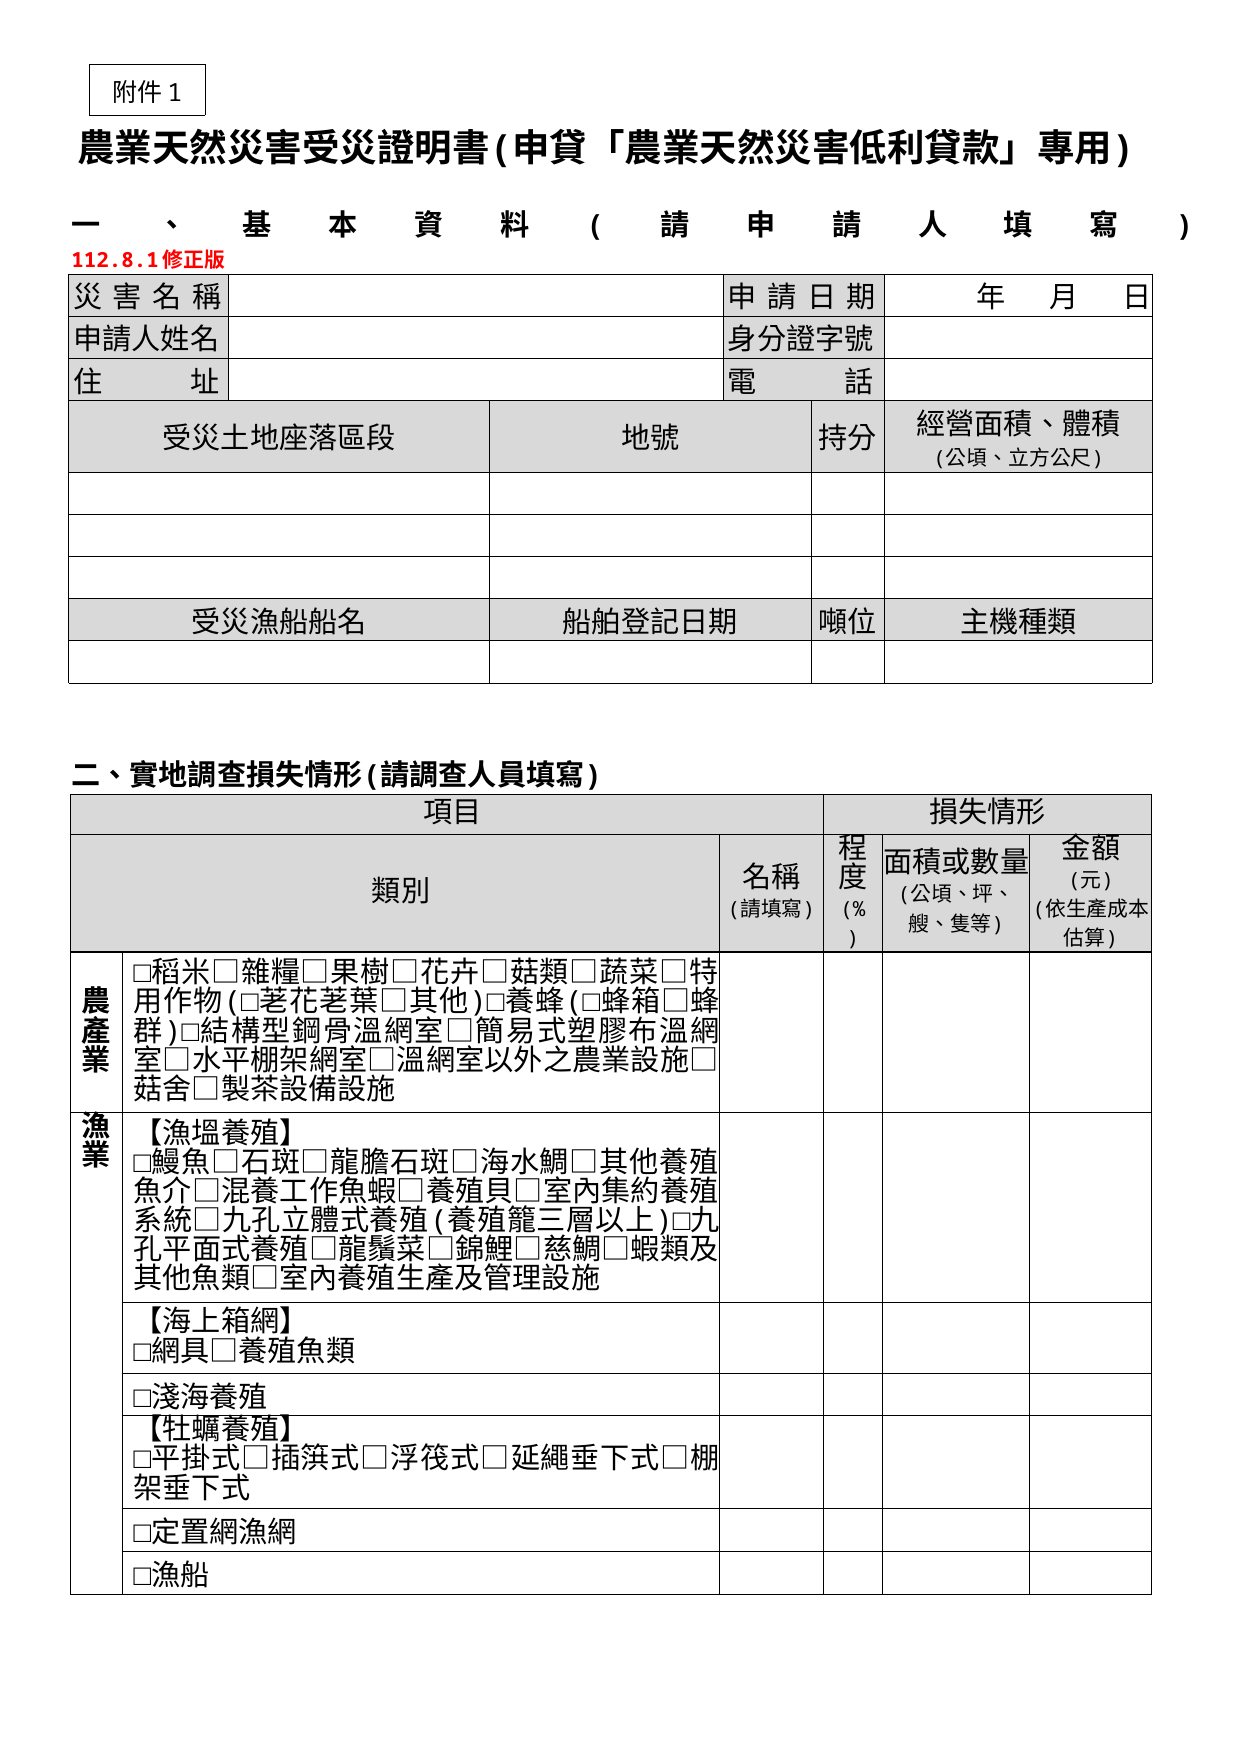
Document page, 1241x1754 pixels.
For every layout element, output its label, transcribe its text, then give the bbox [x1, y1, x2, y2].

table_cell [883, 1552, 1029, 1593]
table_cell 持分 [812, 401, 884, 472]
table_cell [883, 1509, 1029, 1551]
table_cell [490, 515, 811, 556]
table_cell 【漁塭養殖】 □鰻魚□石斑□龍膽石斑□海水鯛□其他養殖魚介□混養工作魚蝦□養殖貝□室內集約養殖系統□九孔立體式養殖(養殖籠三層以上)□九孔平面式養殖□龍鬚菜□錦鯉□慈鯛□蝦類及其他魚類□室內養殖生產及管理設施 [123, 1113, 719, 1302]
table_cell □漁船 [123, 1552, 719, 1593]
table_cell [824, 1552, 882, 1593]
table_cell [885, 473, 1152, 514]
table_cell 受災土地座落區段 [69, 401, 489, 472]
table_cell [229, 317, 723, 358]
table_cell 住 址 [69, 359, 228, 400]
table_cell [720, 1303, 823, 1373]
table_cell [1030, 1509, 1151, 1551]
table_cell [720, 1509, 823, 1551]
table_cell [69, 473, 489, 514]
table_cell [883, 1416, 1029, 1508]
table_header [229, 275, 723, 316]
table_cell [490, 641, 811, 683]
table_cell [1030, 1374, 1151, 1415]
table_cell [885, 641, 1152, 683]
table_cell [229, 359, 723, 400]
table_cell [69, 515, 489, 556]
table_cell [1030, 1416, 1151, 1508]
table_cell [1030, 1113, 1151, 1302]
table_cell 電 話 [724, 359, 884, 400]
table_cell [824, 1113, 882, 1302]
table_header 損失情形 [824, 795, 1151, 834]
table_cell 【海上箱網】 □網具□養殖魚類 [123, 1303, 719, 1373]
table_cell 申請人姓名 [69, 317, 228, 358]
table_cell 主機種類 [885, 599, 1152, 640]
table_cell [824, 953, 882, 1112]
table_header 年 月 日 [885, 275, 1152, 316]
table_cell [812, 641, 884, 683]
table_cell 噸位 [812, 599, 884, 640]
table_cell [720, 1552, 823, 1593]
table_header 災 害 名 稱 [69, 275, 228, 316]
table_cell [885, 515, 1152, 556]
text 一、基本資料(請申請人填寫) 112.8.1修正版 [71, 201, 1193, 274]
table_cell [720, 1374, 823, 1415]
table_header 申 請 日 期 [724, 275, 884, 316]
table_cell [490, 473, 811, 514]
table_cell [69, 641, 489, 683]
table_cell 【牡蠣養殖】 □平掛式□插篊式□浮筏式□延繩垂下式□棚架垂下式 [123, 1416, 719, 1508]
text 附件1 [104, 72, 190, 107]
table_cell 面積或數量 (公頃、坪、艘、隻等) [883, 835, 1029, 951]
table_cell [812, 473, 884, 514]
table_cell [490, 557, 811, 598]
text [90, 65, 205, 115]
table_cell □淺海養殖 [123, 1374, 719, 1415]
table_cell [883, 953, 1029, 1112]
table_cell 地號 [490, 401, 811, 472]
table_cell [885, 317, 1152, 358]
table_cell [1030, 953, 1151, 1112]
table_cell [1030, 1303, 1151, 1373]
text 農業天然災害受災證明書(申貸「農業天然災害低利貸款」專用) [59, 118, 1152, 173]
table_cell [1030, 1552, 1151, 1593]
table_cell □稻米□雜糧□果樹□花卉□菇類□蔬菜□特用作物(□荖花荖葉□其他)□養蜂(□蜂箱□蜂群)□結構型鋼骨溫網室□簡易式塑膠布溫網室□水平棚架網室□溫網室以外之農業設施□菇舍□製茶設備設施 [123, 953, 719, 1112]
table_cell [883, 1374, 1029, 1415]
table_cell 金額 (元) (依生產成本估算) [1030, 835, 1151, 951]
table_cell [824, 1374, 882, 1415]
table_cell [720, 953, 823, 1112]
text 二、實地調查損失情形(請調查人員填寫) [71, 751, 1152, 794]
table_cell 受災漁船船名 [69, 599, 489, 640]
table_cell [885, 557, 1152, 598]
table_cell 類別 [71, 835, 719, 951]
table_cell [824, 1303, 882, 1373]
table_cell [883, 1303, 1029, 1373]
table_cell [812, 515, 884, 556]
table_cell 船舶登記日期 [490, 599, 811, 640]
table_cell [824, 1416, 882, 1508]
table_cell 經營面積、體積 (公頃、立方公尺) [885, 401, 1152, 472]
table_cell 名稱 (請填寫) [720, 835, 823, 951]
table_cell [720, 1113, 823, 1302]
table_cell [720, 1416, 823, 1508]
table_cell [812, 557, 884, 598]
table_cell □定置網漁網 [123, 1509, 719, 1551]
table_cell [885, 359, 1152, 400]
table_cell [824, 1509, 882, 1551]
table_cell 漁 業 [71, 1113, 122, 1593]
table_cell 農 產 業 [71, 953, 122, 1112]
table_cell [883, 1113, 1029, 1302]
table_cell 身分證字號 [724, 317, 884, 358]
table_cell 程度 (%) [824, 835, 882, 951]
table_header 項目 [71, 795, 823, 834]
table_cell [69, 557, 489, 598]
